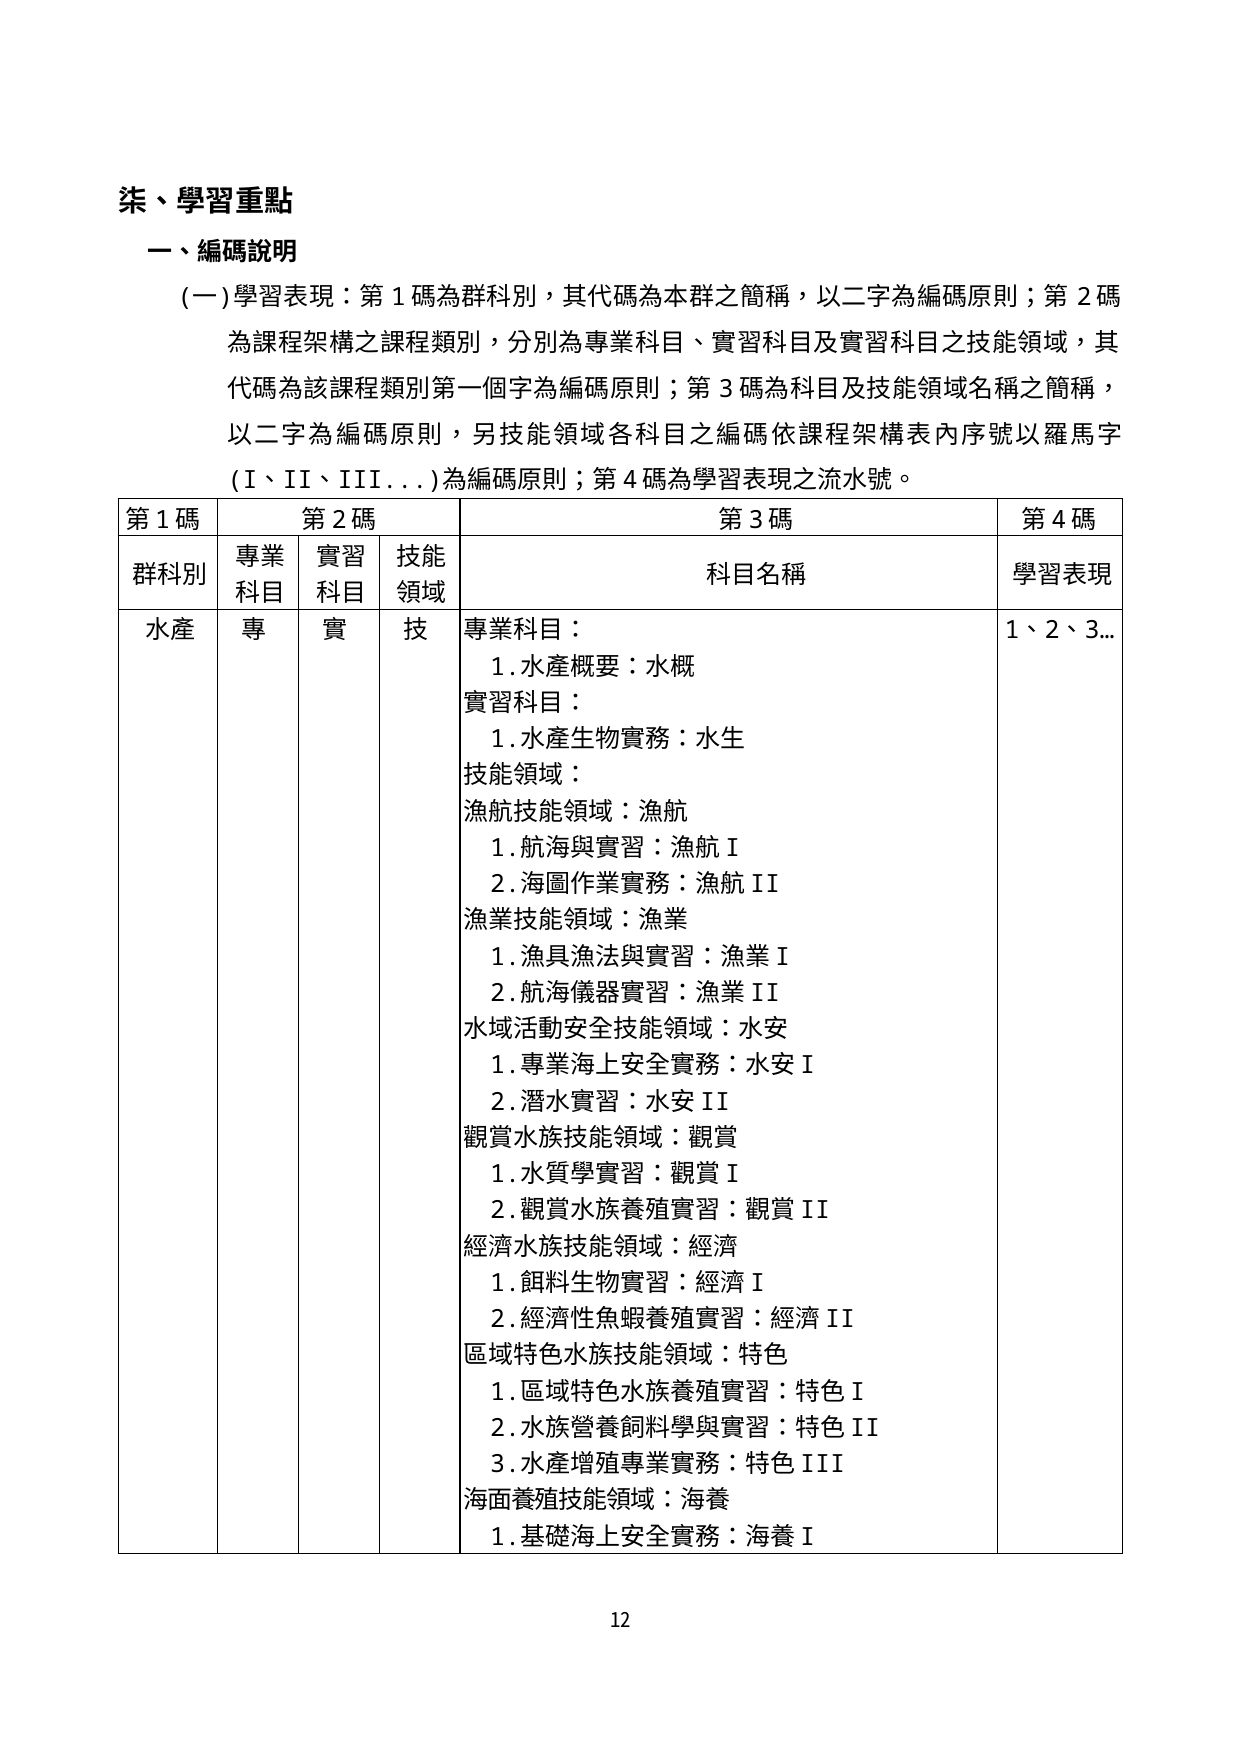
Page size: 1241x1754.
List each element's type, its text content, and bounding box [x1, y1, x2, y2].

table_cell 群科別 [119, 536, 217, 609]
table_cell 科目名稱 [461, 536, 997, 609]
table_cell 專業科目 [218, 536, 298, 609]
table_cell 1、2、3… [998, 610, 1122, 1552]
text 一、編碼說明 [118, 225, 1122, 269]
text (一)學習表現：第1碼為群科別，其代碼為本群之簡稱，以二字為編碼原則；第2碼為課程架構之課程類別，分別為專業科目、實習科目及實習科目之技能領域，其代碼為該課程類別第一個字為編碼原則；第3碼為科目及技能領域名稱之簡稱，以二字為編碼原則，另技能領域各科目之編碼依課程架構表內序號以羅馬字(I、II、III...)為編碼原則；第4碼為學習表現之流水號。 [177, 269, 1122, 498]
table_cell 技能領域 [380, 536, 459, 609]
table_cell 技 [380, 610, 459, 1552]
table_cell 水產 [119, 610, 217, 1552]
table_cell 學習表現 [998, 536, 1122, 609]
table_cell 專 [218, 610, 298, 1552]
table_cell 實習科目 [299, 536, 379, 609]
table_header 第3碼 [461, 499, 997, 535]
text 柒、學習重點 [118, 174, 1122, 220]
table_header 第2碼 [218, 499, 459, 535]
table_header 第4碼 [998, 499, 1122, 535]
table_cell 專業科目： 1.水產概要：水概 實習科目： 1.水產生物實務：水生 技能領域： 漁航技能領域：漁航 1.航海與實習：漁航I 2.海圖作業實務：漁航II 漁業技能領域：漁業 1.漁具漁法與實習：漁業I 2.航海儀器實習：漁業II 水域活動安全技能領域：水安 1.專業海上安全實務：水安I 2.潛水實習：水安II 觀賞水族技能領域：觀賞 1.水質學實習：觀賞I 2.觀賞水族養殖實習：觀賞II 經濟水族技能領域：經濟 1.餌料生物實習：經濟I 2.經濟性魚蝦養殖實習：經濟II 區域特色水族技能領域：特色 1.區域特色水族養殖實習：特色I 2.水族營養飼料學與實習：特色II 3.水產增殖專業實務：特色III 海面養殖技能領域：海養 1.基礎海上安全實務：海養I [461, 610, 997, 1552]
table_cell 實 [299, 610, 379, 1552]
table_header 第1碼 [119, 499, 217, 535]
